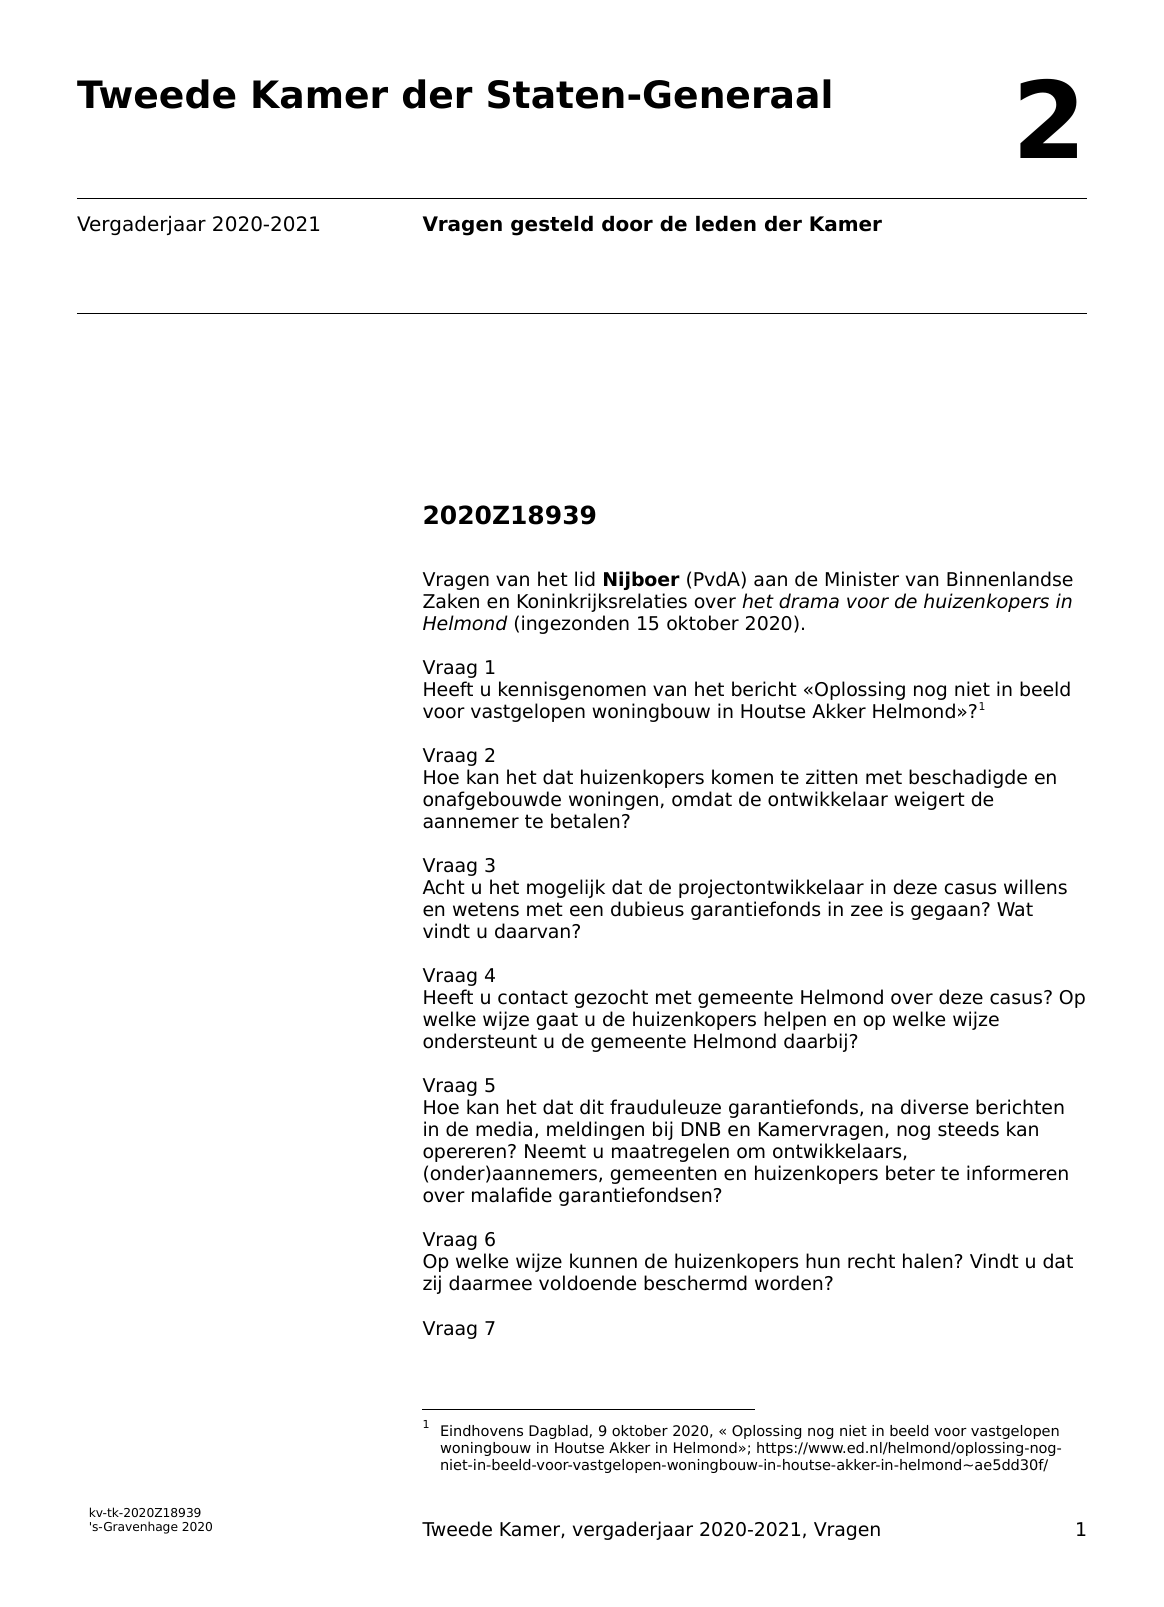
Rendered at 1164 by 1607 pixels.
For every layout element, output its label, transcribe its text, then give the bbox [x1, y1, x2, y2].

text Vraag 4 [422, 965, 1087, 987]
text Vraag 5 [422, 1075, 1087, 1097]
text 2020Z18939 [422, 501, 1087, 531]
text Eindhovens Dagblad, 9 oktober 2020, « Oplossing nog niet in beeld voor vastgelopen woningbouw in Houtse Akker in Helmond»; https://www.ed.nl/helmond/oplossing-nog-niet-in-beeld-voor-vastgelopen-woningbouw-in-houtse-akker-in-helmond~ae5dd30f/ [422, 1418, 1087, 1474]
text Vraag 3 [422, 855, 1087, 877]
text Heeft u contact gezocht met gemeente Helmond over deze casus? Op welke wijze gaat u de huizenkopers helpen en op welke wijze ondersteunt u de gemeente Helmond daarbij? [422, 987, 1087, 1053]
text Hoe kan het dat dit frauduleuze garantiefonds, na diverse berichten in de media, meldingen bij DNB en Kamervragen, nog steeds kan opereren? Neemt u maatregelen om ontwikkelaars, (onder)aannemers, gemeenten en huizenkopers beter te informeren over malafide garantiefondsen? [422, 1097, 1087, 1207]
text Vraag 7 [422, 1317, 1087, 1339]
table_header Tweede Kamer der Staten-Generaal [77, 59, 886, 198]
text Hoe kan het dat huizenkopers komen te zitten met beschadigde en onafgebouwde woningen, omdat de ontwikkelaar weigert de aannemer te betalen? [422, 767, 1087, 833]
table_cell Vragen gesteld door de leden der Kamer [422, 199, 1087, 313]
text Vraag 1 [422, 657, 1087, 679]
text Vragen van het lid Nijboer (PvdA) aan de Minister van Binnenlandse Zaken en Koninkrijksrelaties over het drama voor de huizenkopers in Helmond (ingezonden 15 oktober 2020). [422, 569, 1087, 635]
text Vraag 6 [422, 1229, 1087, 1251]
table_header 2 [886, 59, 1087, 198]
text 's-Gravenhage 2020 [88, 1520, 323, 1534]
text Heeft u kennisgenomen van het bericht «Oplossing nog niet in beeld voor vastgelopen woningbouw in Houtse Akker Helmond»? [422, 679, 1087, 723]
text Op welke wijze kunnen de huizenkopers hun recht halen? Vindt u dat zij daarmee voldoende beschermd worden? [422, 1251, 1087, 1295]
text Vraag 2 [422, 745, 1087, 767]
text kv-tk-2020Z18939 [88, 1506, 323, 1520]
table_cell Vergaderjaar 2020-2021 [77, 199, 422, 313]
text Acht u het mogelijk dat de projectontwikkelaar in deze casus willens en wetens met een dubieus garantiefonds in zee is gegaan? Wat vindt u daarvan? [422, 877, 1087, 943]
